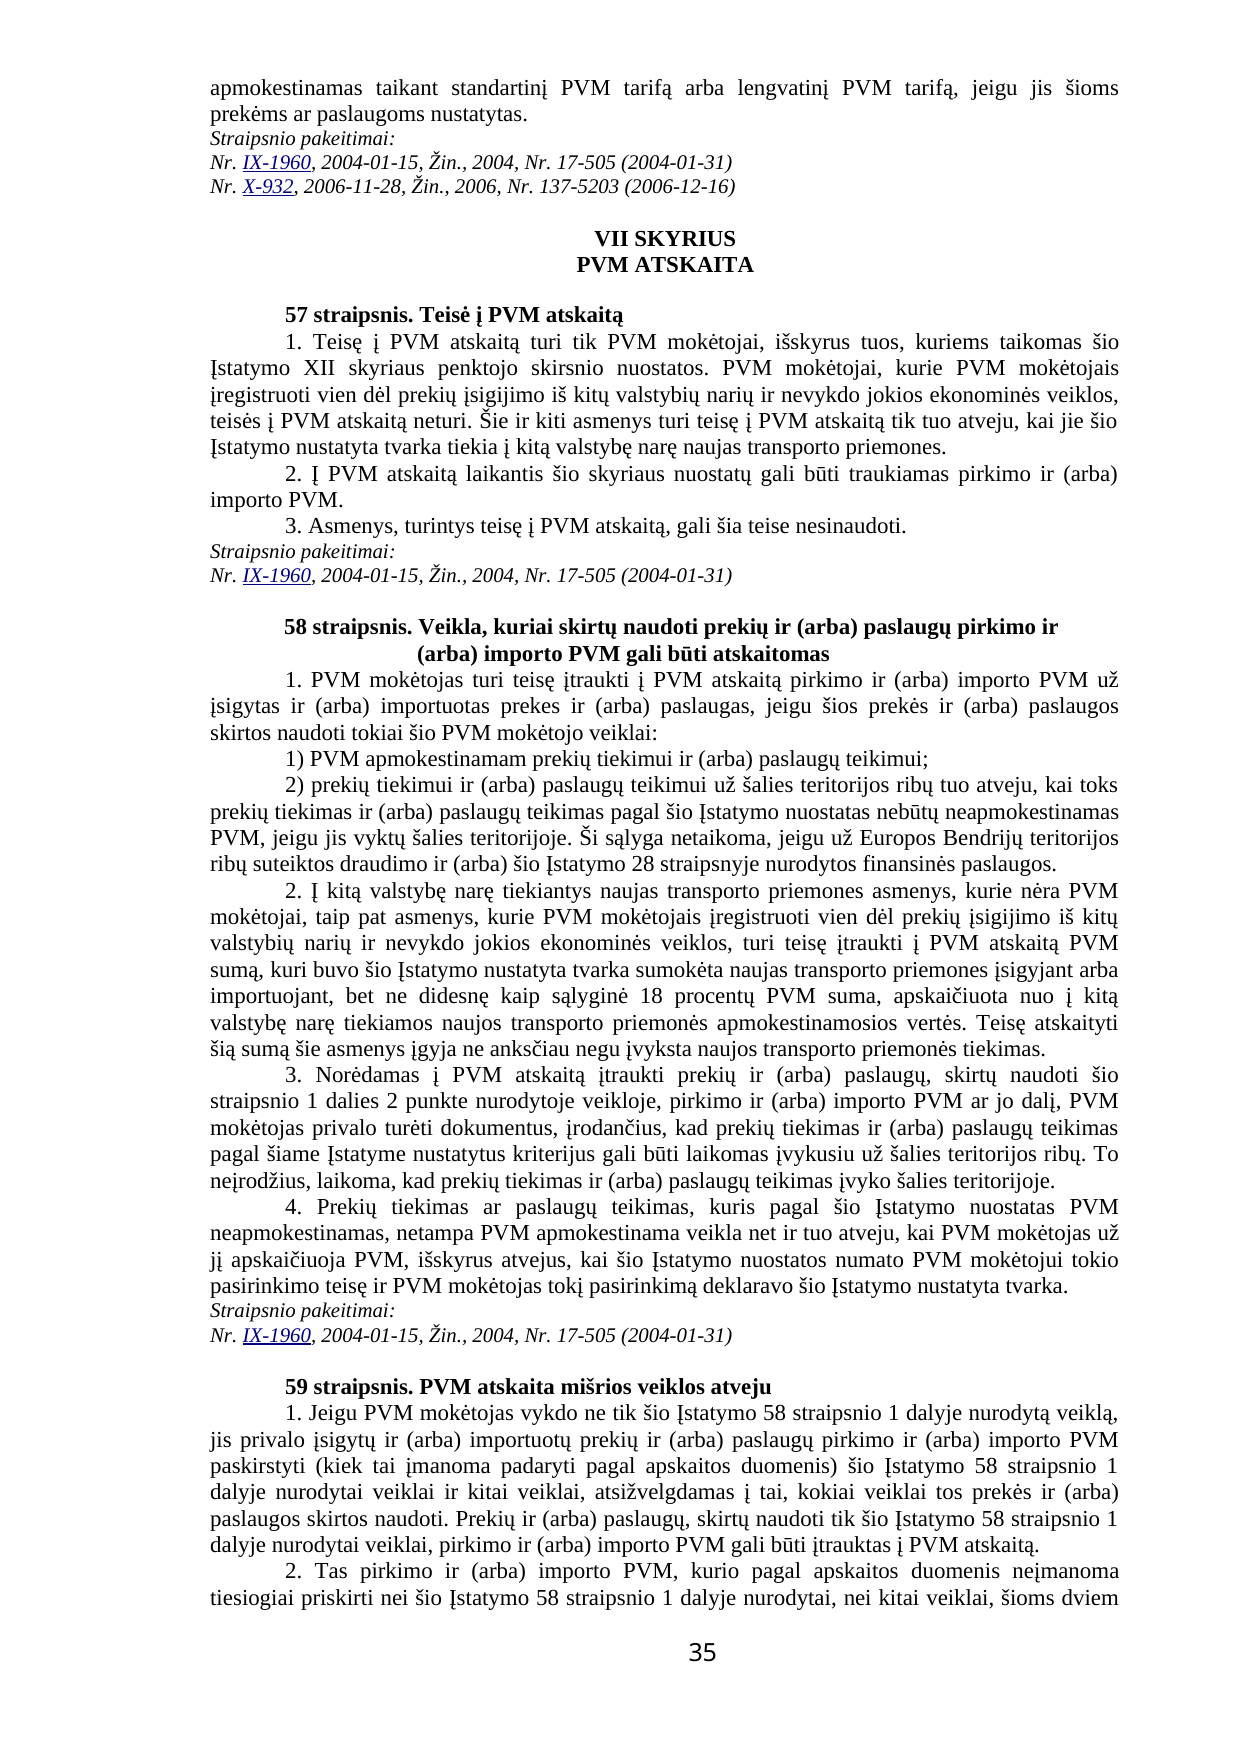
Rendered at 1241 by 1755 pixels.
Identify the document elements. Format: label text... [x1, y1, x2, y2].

text Nr. IX-1960, 2004-01-15, Žin., 2004, Nr. 17-505 (2004-01-31) [210, 1322, 1120, 1347]
text 2) prekių tiekimui ir (arba) paslaugų teikimui už šalies teritorijos ribų tuo atveju, kai toks prekių tiekimas ir (arba) paslaugų teikimas pagal šio Įstatymo nuostatas nebūtų neapmokestinamas PVM, jeigu jis vyktų šalies teritorijoje. Ši sąlyga netaikoma, jeigu už Europos Bendrijų teritorijos ribų suteiktos draudimo ir (arba) šio Įstatymo 28 straipsnyje nurodytos finansinės paslaugos. [210, 771, 1120, 877]
text 3. Norėdamas į PVM atskaitą įtraukti prekių ir (arba) paslaugų, skirtų naudoti šio straipsnio 1 dalies 2 punkte nurodytoje veikloje, pirkimo ir (arba) importo PVM ar jo dalį, PVM mokėtojas privalo turėti dokumentus, įrodančius, kad prekių tiekimas ir (arba) paslaugų teikimas pagal šiame Įstatyme nustatytus kriterijus gali būti laikomas įvykusiu už šalies teritorijos ribų. To neįrodžius, laikoma, kad prekių tiekimas ir (arba) paslaugų teikimas įvyko šalies teritorijoje. [210, 1061, 1120, 1193]
text 2. Į kitą valstybę narę tiekiantys naujas transporto priemones asmenys, kurie nėra PVM mokėtojai, taip pat asmenys, kurie PVM mokėtojais įregistruoti vien dėl prekių įsigijimo iš kitų valstybių narių ir nevykdo jokios ekonominės veiklos, turi teisę įtraukti į PVM atskaitą PVM sumą, kuri buvo šio Įstatymo nustatyta tvarka sumokėta naujas transporto priemones įsigyjant arba importuojant, bet ne didesnę kaip sąlyginė 18 procentų PVM suma, apskaičiuota nuo į kitą valstybę narę tiekiamos naujos transporto priemonės apmokestinamosios vertės. Teisę atskaityti šią sumą šie asmenys įgyja ne anksčiau negu įvyksta naujos transporto priemonės tiekimas. [210, 877, 1120, 1061]
text apmokestinamas taikant standartinį PVM tarifą arba lengvatinį PVM tarifą, jeigu jis šioms prekėms ar paslaugoms nustatytas. [210, 73, 1120, 126]
text (arba) importo PVM gali būti atskaitomas [210, 639, 1120, 666]
text Straipsnio pakeitimai: [210, 539, 1120, 563]
text 57 straipsnis. Teisė į PVM atskaitą [210, 302, 1120, 328]
text Straipsnio pakeitimai: [210, 1298, 1120, 1322]
text PVM ATSKAITA [210, 251, 1120, 277]
text 59 straipsnis. PVM atskaita mišrios veiklos atveju [210, 1373, 1120, 1399]
text 1) PVM apmokestinamam prekių tiekimui ir (arba) paslaugų teikimui; [210, 745, 1120, 771]
text 2. Į PVM atskaitą laikantis šio skyriaus nuostatų gali būti traukiamas pirkimo ir (arba) importo PVM. [210, 460, 1120, 512]
text 3. Asmenys, turintys teisę į PVM atskaitą, gali šia teise nesinaudoti. [210, 512, 1120, 539]
text VII SKYRIUS [210, 225, 1120, 251]
text 1. PVM mokėtojas turi teisę įtraukti į PVM atskaitą pirkimo ir (arba) importo PVM už įsigytas ir (arba) importuotas prekes ir (arba) paslaugas, jeigu šios prekės ir (arba) paslaugos skirtos naudoti tokiai šio PVM mokėtojo veiklai: [210, 666, 1120, 745]
text Nr. IX-1960, 2004-01-15, Žin., 2004, Nr. 17-505 (2004-01-31) [210, 563, 1120, 587]
text Nr. X-932, 2006-11-28, Žin., 2006, Nr. 137-5203 (2006-12-16) [210, 174, 1120, 198]
text 1. Teisę į PVM atskaitą turi tik PVM mokėtojai, išskyrus tuos, kuriems taikomas šio Įstatymo XII skyriaus penktojo skirsnio nuostatos. PVM mokėtojai, kurie PVM mokėtojais įregistruoti vien dėl prekių įsigijimo iš kitų valstybių narių ir nevykdo jokios ekonominės veiklos, teisės į PVM atskaitą neturi. Šie ir kiti asmenys turi teisę į PVM atskaitą tik tuo atveju, kai jie šio Įstatymo nustatyta tvarka tiekia į kitą valstybę narę naujas transporto priemones. [210, 328, 1120, 460]
text Straipsnio pakeitimai: [210, 126, 1120, 150]
text 58 straipsnis. Veikla, kuriai skirtų naudoti prekių ir (arba) paslaugų pirkimo ir [210, 613, 1120, 639]
text 1. Jeigu PVM mokėtojas vykdo ne tik šio Įstatymo 58 straipsnio 1 dalyje nurodytą veiklą, jis privalo įsigytų ir (arba) importuotų prekių ir (arba) paslaugų pirkimo ir (arba) importo PVM paskirstyti (kiek tai įmanoma padaryti pagal apskaitos duomenis) šio Įstatymo 58 straipsnio 1 dalyje nurodytai veiklai ir kitai veiklai, atsižvelgdamas į tai, kokiai veiklai tos prekės ir (arba) paslaugos skirtos naudoti. Prekių ir (arba) paslaugų, skirtų naudoti tik šio Įstatymo 58 straipsnio 1 dalyje nurodytai veiklai, pirkimo ir (arba) importo PVM gali būti įtrauktas į PVM atskaitą. [210, 1399, 1120, 1557]
text Nr. IX-1960, 2004-01-15, Žin., 2004, Nr. 17-505 (2004-01-31) [210, 150, 1120, 174]
text 2. Tas pirkimo ir (arba) importo PVM, kurio pagal apskaitos duomenis neįmanoma tiesiogiai priskirti nei šio Įstatymo 58 straipsnio 1 dalyje nurodytai, nei kitai veiklai, šioms dviem [210, 1557, 1120, 1610]
text 4. Prekių tiekimas ar paslaugų teikimas, kuris pagal šio Įstatymo nuostatas PVM neapmokestinamas, netampa PVM apmokestinama veikla net ir tuo atveju, kai PVM mokėtojas už jį apskaičiuoja PVM, išskyrus atvejus, kai šio Įstatymo nuostatos numato PVM mokėtojui tokio pasirinkimo teisę ir PVM mokėtojas tokį pasirinkimą deklaravo šio Įstatymo nustatyta tvarka. [210, 1193, 1120, 1298]
